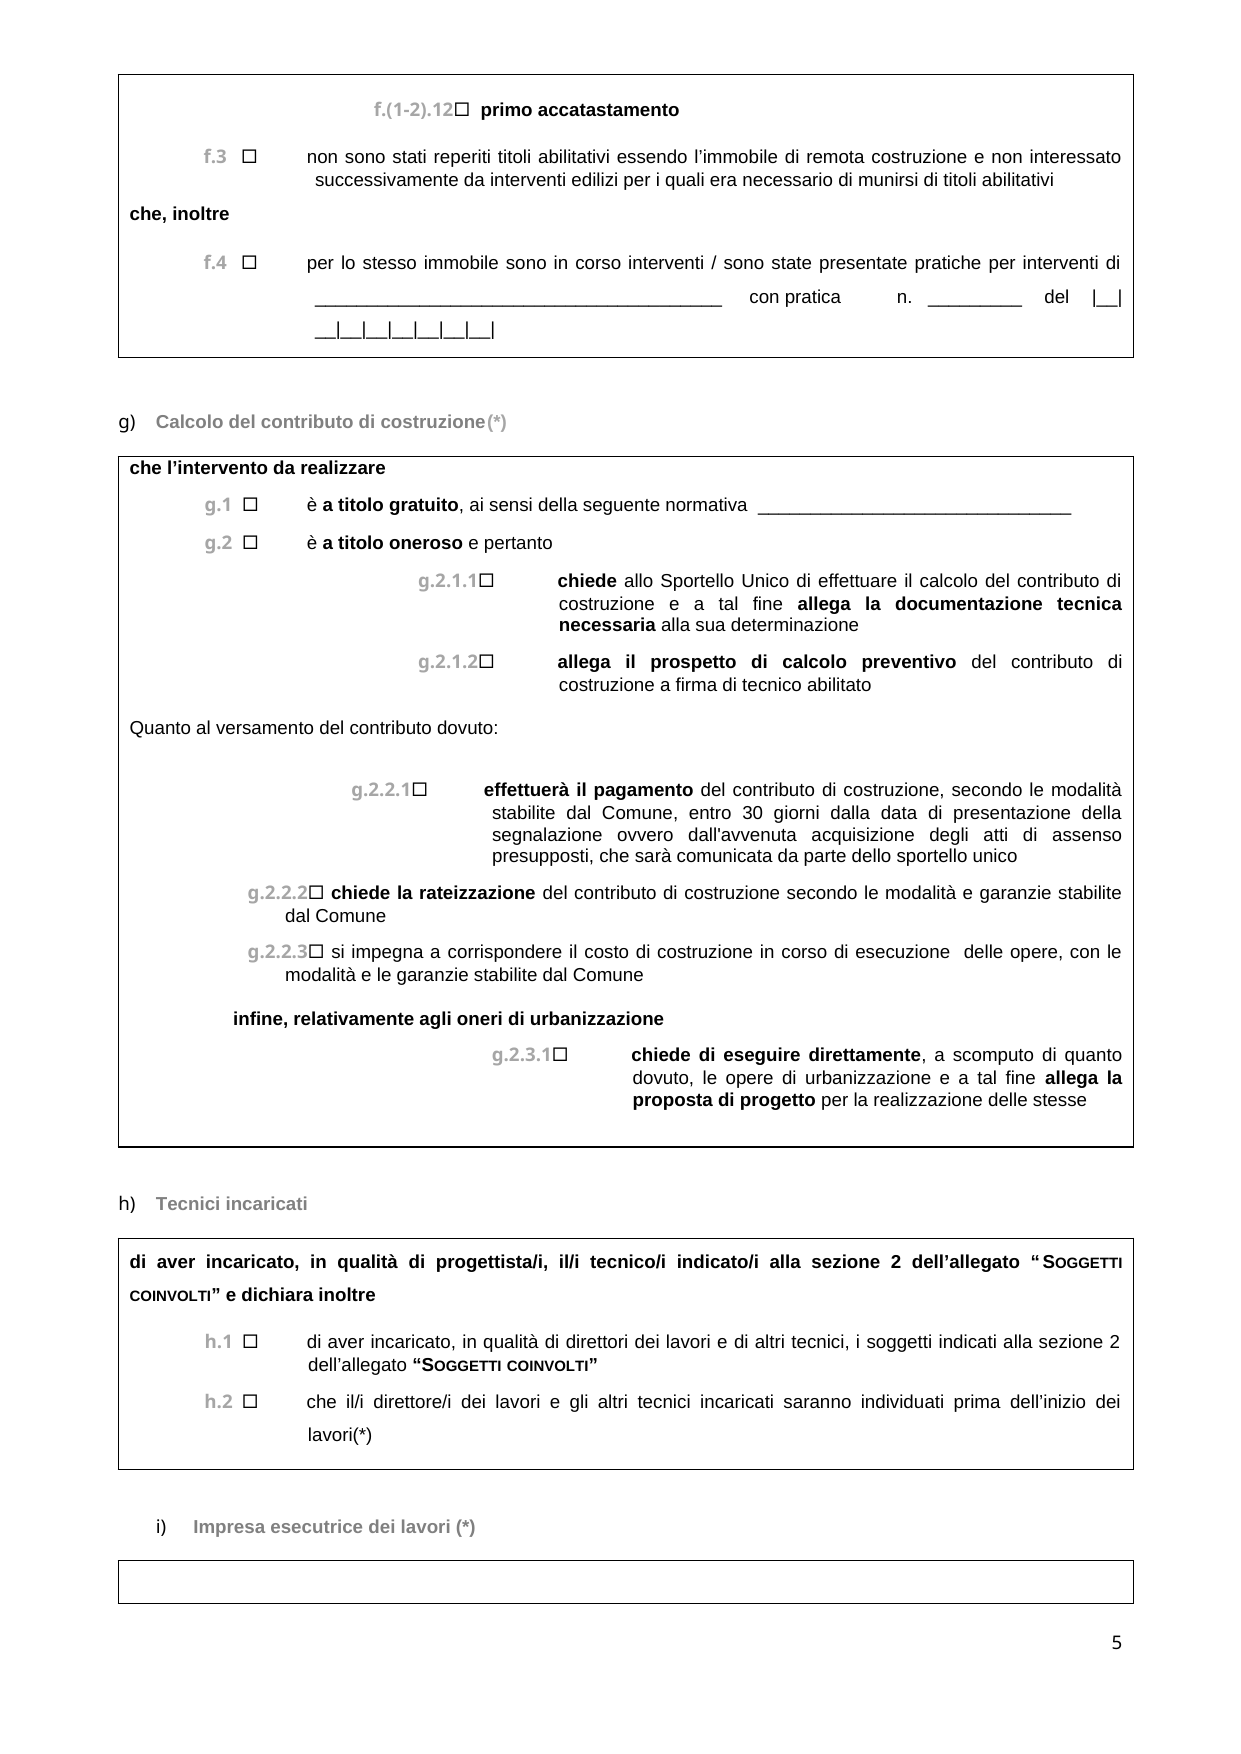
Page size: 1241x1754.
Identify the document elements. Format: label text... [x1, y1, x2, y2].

list Impresa esecutrice dei lavori (*) [156, 1513, 1122, 1539]
table_header di aver incaricato, in qualità di progettista/i, il/i tecnico/i indicato/i alla sezione 2 dell’allegato “Soggetti coinvolti” e dichiara inoltre  di aver incaricato, in qualità di direttori dei lavori e di altri tecnici, i soggetti indicati alla sezione 2 dell’allegato “Soggetti coinvolti”  che il/i direttore/i dei lavori e gli altri tecnici incaricati saranno individuati prima dell’inizio dei lavori(*) [119, 1239, 1133, 1469]
list Calcolo del contributo di costruzione (*) [118, 409, 1122, 434]
table_header che lo stato attuale dell’immobile risulta:  pienamente conforme alla documentazione dello stato di fatto legittimato dal seguente titolo/pratica edilizia (o, in assenza, dal primo accatastamento)  in difformità rispetto al seguente titolo/pratica edilizia (o, in assenza, dal primo accatastamento), tali opere sono state realizzate in data |__|__|__|__|__|__|__|__|  titolo unico (SUAP) n. _________ del |__|__|__|__|__|__|__|__|  permesso di costruire / licenza edil. / concessione edilizia n. _________ del |__|__|__|__|__|__|__|__|  autorizzazione edilizia n. _________ del |__|__|__|__|__|__|__|__|  comunicazione edilizia (art. 26 l. n. 47/1985) n. _________ del |__|__|__|__|__|__|__|__|  condono edilizio n. _________ del |__|__|__|__|__|__|__|__|  denuncia di inizio attività n. _________ del |__|__|__|__|__|__|__|__|  DIA/SCIA alternativa al permesso di costruire n. _________ del |__|__|__|__|__|__|__|__|  segnalazione certificata di inizio attività n. _________ del |__|__|__|__|__|__|__|__|  comunicazione inizio lavori asseverata n. _________ del |__|__|__|__|__|__|__|__|  comunicazione edilizia libera n. _________ del |__|__|__|__|__|__|__|__|  altro ______________________ n. _________ del |__|__|__|__|__|__|__|__|  primo accatastamento  non sono stati reperiti titoli abilitativi essendo l’immobile di remota costruzione e non interessato successivamente da interventi edilizi per i quali era necessario di munirsi di titoli abilitativi che, inoltre  per lo stesso immobile sono in corso interventi / sono state presentate pratiche per interventi di _______________________________________ con pratica n. _________ del |__|__|__|__|__|__|__|__| [119, 75, 1133, 357]
list Tecnici incaricati [118, 1191, 1122, 1216]
table_header che l’intervento da realizzare  è a titolo gratuito, ai sensi della seguente normativa ______________________________  è a titolo oneroso e pertanto  chiede allo Sportello Unico di effettuare il calcolo del contributo di costruzione e a tal fine allega la documentazione tecnica necessaria alla sua determinazione  allega il prospetto di calcolo preventivo del contributo di costruzione a firma di tecnico abilitato Quanto al versamento del contributo dovuto:  effettuerà il pagamento del contributo di costruzione, secondo le modalità stabilite dal Comune, entro 30 giorni dalla data di presentazione della segnalazione ovvero dall'avvenuta acquisizione degli atti di assenso presupposti, che sarà comunicata da parte dello sportello unico  chiede la rateizzazione del contributo di costruzione secondo le modalità e garanzie stabilite dal Comune  si impegna a corrispondere il costo di costruzione in corso di esecuzione delle opere, con le modalità e le garanzie stabilite dal Comune infine, relativamente agli oneri di urbanizzazione  chiede di eseguire direttamente, a scomputo di quanto dovuto, le opere di urbanizzazione e a tal fine allega la proposta di progetto per la realizzazione delle stesse [119, 457, 1133, 1146]
table_header [119, 1561, 1133, 1603]
